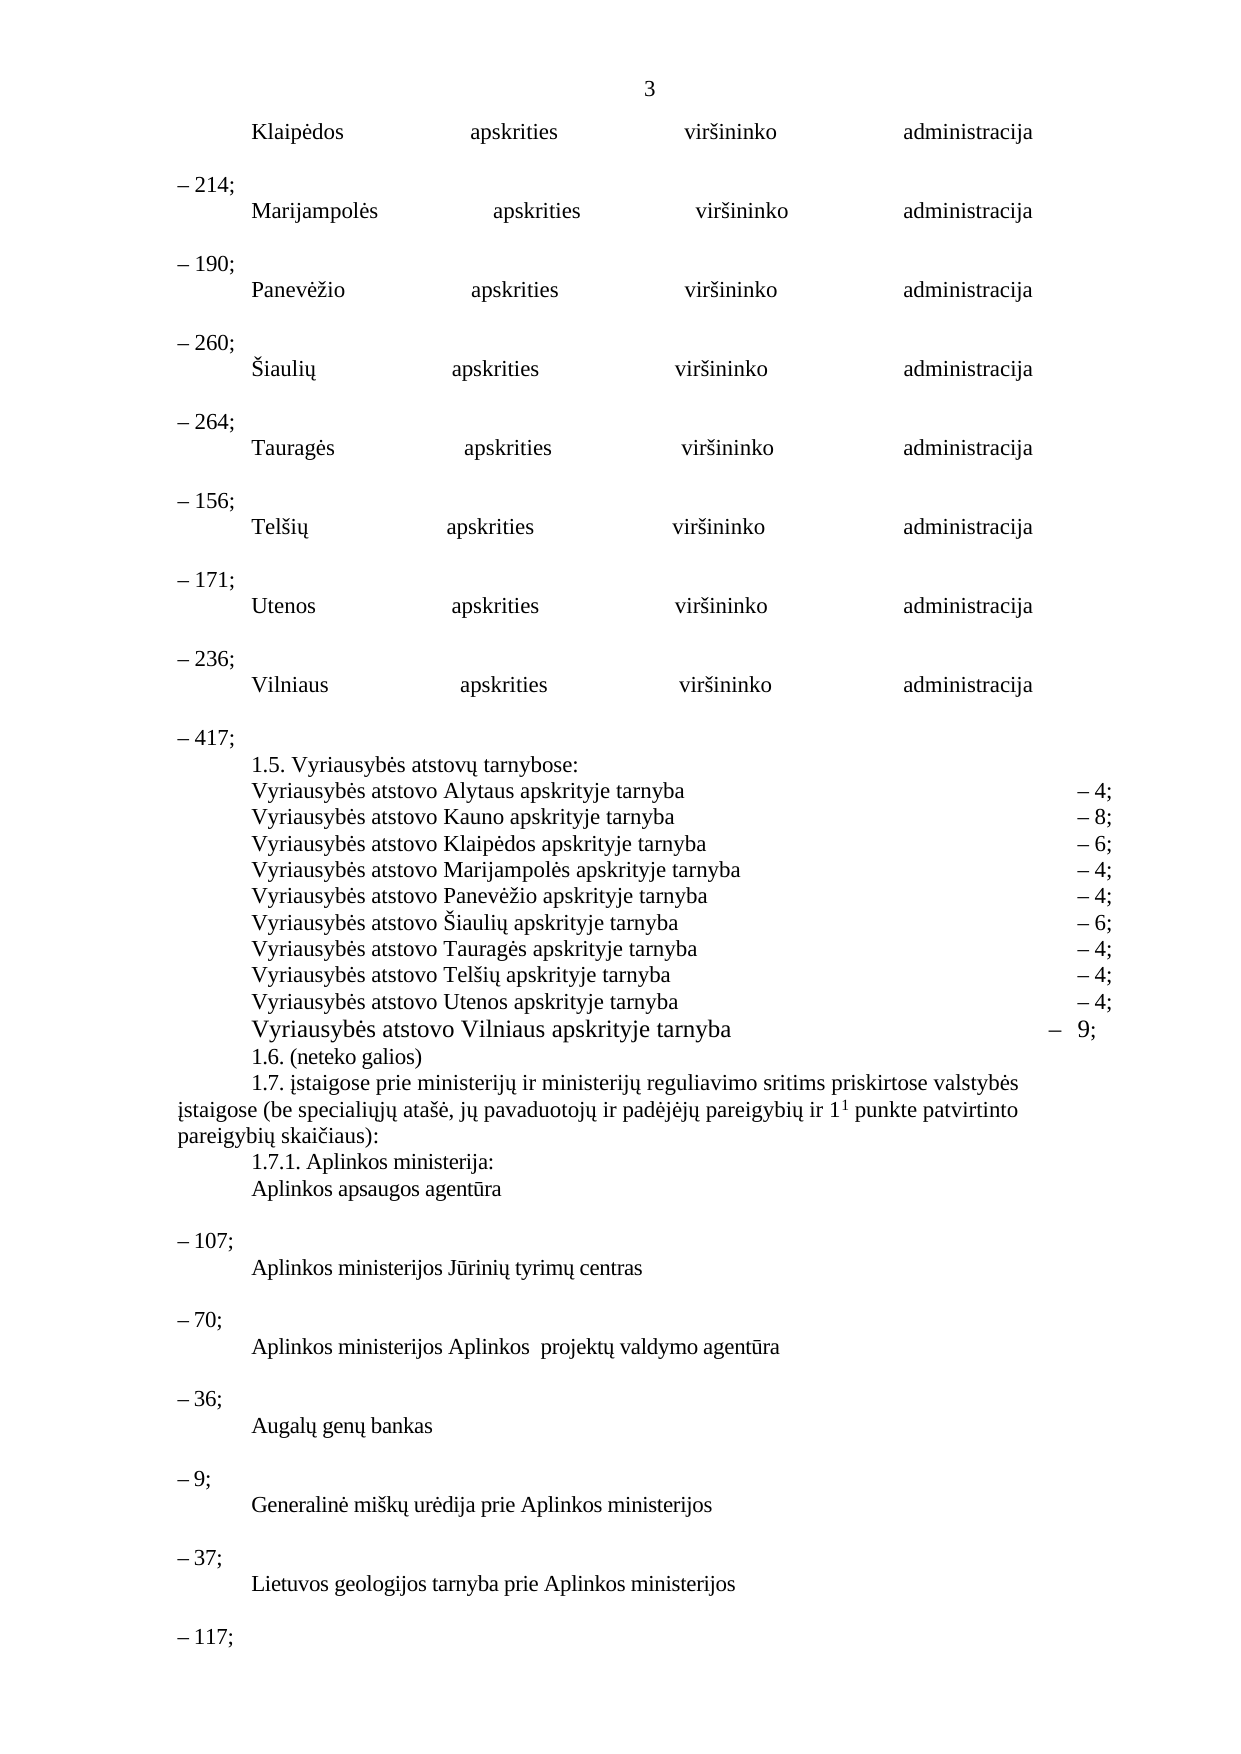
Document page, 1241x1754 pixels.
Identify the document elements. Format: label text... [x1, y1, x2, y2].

text 1.6. (neteko galios) [177, 1043, 1033, 1069]
text Vyriausybės atstovo Tauragės apskrityje tarnyba – 4; [177, 935, 1122, 961]
text 1.5. Vyriausybės atstovų tarnybose: [177, 751, 1122, 777]
text Aplinkos ministerijos Jūrinių tyrimų centras – 70; [177, 1254, 1033, 1333]
text Augalų genų bankas – 9; [177, 1412, 1033, 1491]
text Vyriausybės atstovo Kauno apskrityje tarnyba – 8; [177, 803, 1122, 830]
text Vyriausybės atstovo Panevėžio apskrityje tarnyba – 4; [177, 882, 1122, 909]
text Tauragės apskrities viršininko administracija – 156; [177, 434, 1033, 513]
text Vyriausybės atstovo Šiaulių apskrityje tarnyba – 6; [177, 909, 1122, 935]
text Aplinkos apsaugos agentūra – 107; [177, 1175, 1033, 1254]
text Vyriausybės atstovo Telšių apskrityje tarnyba – 4; [177, 961, 1122, 988]
text 1.7.1. Aplinkos ministerija: [177, 1148, 1122, 1175]
text Vyriausybės atstovo Marijampolės apskrityje tarnyba – 4; [177, 856, 1122, 882]
text Aplinkos ministerijos Aplinkos projektų valdymo agentūra – 36; [177, 1333, 1033, 1412]
text Vilniaus apskrities viršininko administracija – 417; [177, 672, 1033, 751]
text Panevėžio apskrities viršininko administracija – 260; [177, 276, 1033, 355]
text Vyriausybės atstovo Alytaus apskrityje tarnyba – 4; [177, 777, 1122, 803]
text Klaipėdos apskrities viršininko administracija – 214; [177, 118, 1033, 197]
text Vyriausybės atstovo Klaipėdos apskrityje tarnyba – 6; [177, 830, 1122, 856]
text Generalinė miškų urėdija prie Aplinkos ministerijos – 37; [177, 1491, 1033, 1570]
text Telšių apskrities viršininko administracija – 171; [177, 513, 1033, 592]
text Šiaulių apskrities viršininko administracija – 264; [177, 355, 1033, 434]
text Marijampolės apskrities viršininko administracija – 190; [177, 197, 1033, 276]
text Utenos apskrities viršininko administracija – 236; [177, 592, 1033, 672]
text Lietuvos geologijos tarnyba prie Aplinkos ministerijos – 117; [177, 1570, 1033, 1649]
text Vyriausybės atstovo Utenos apskrityje tarnyba – 4; [177, 988, 1122, 1014]
text Vyriausybės atstovo Vilniaus apskrityje tarnyba – 9; [177, 1014, 1122, 1043]
text 1.7. įstaigose prie ministerijų ir ministerijų reguliavimo sritims priskirtose valstybės įstaigose (be specialiųjų atašė, jų pavaduotojų ir padėjėjų pareigybių ir 11 punkte patvirtinto pareigybių skaičiaus): [177, 1069, 1033, 1148]
